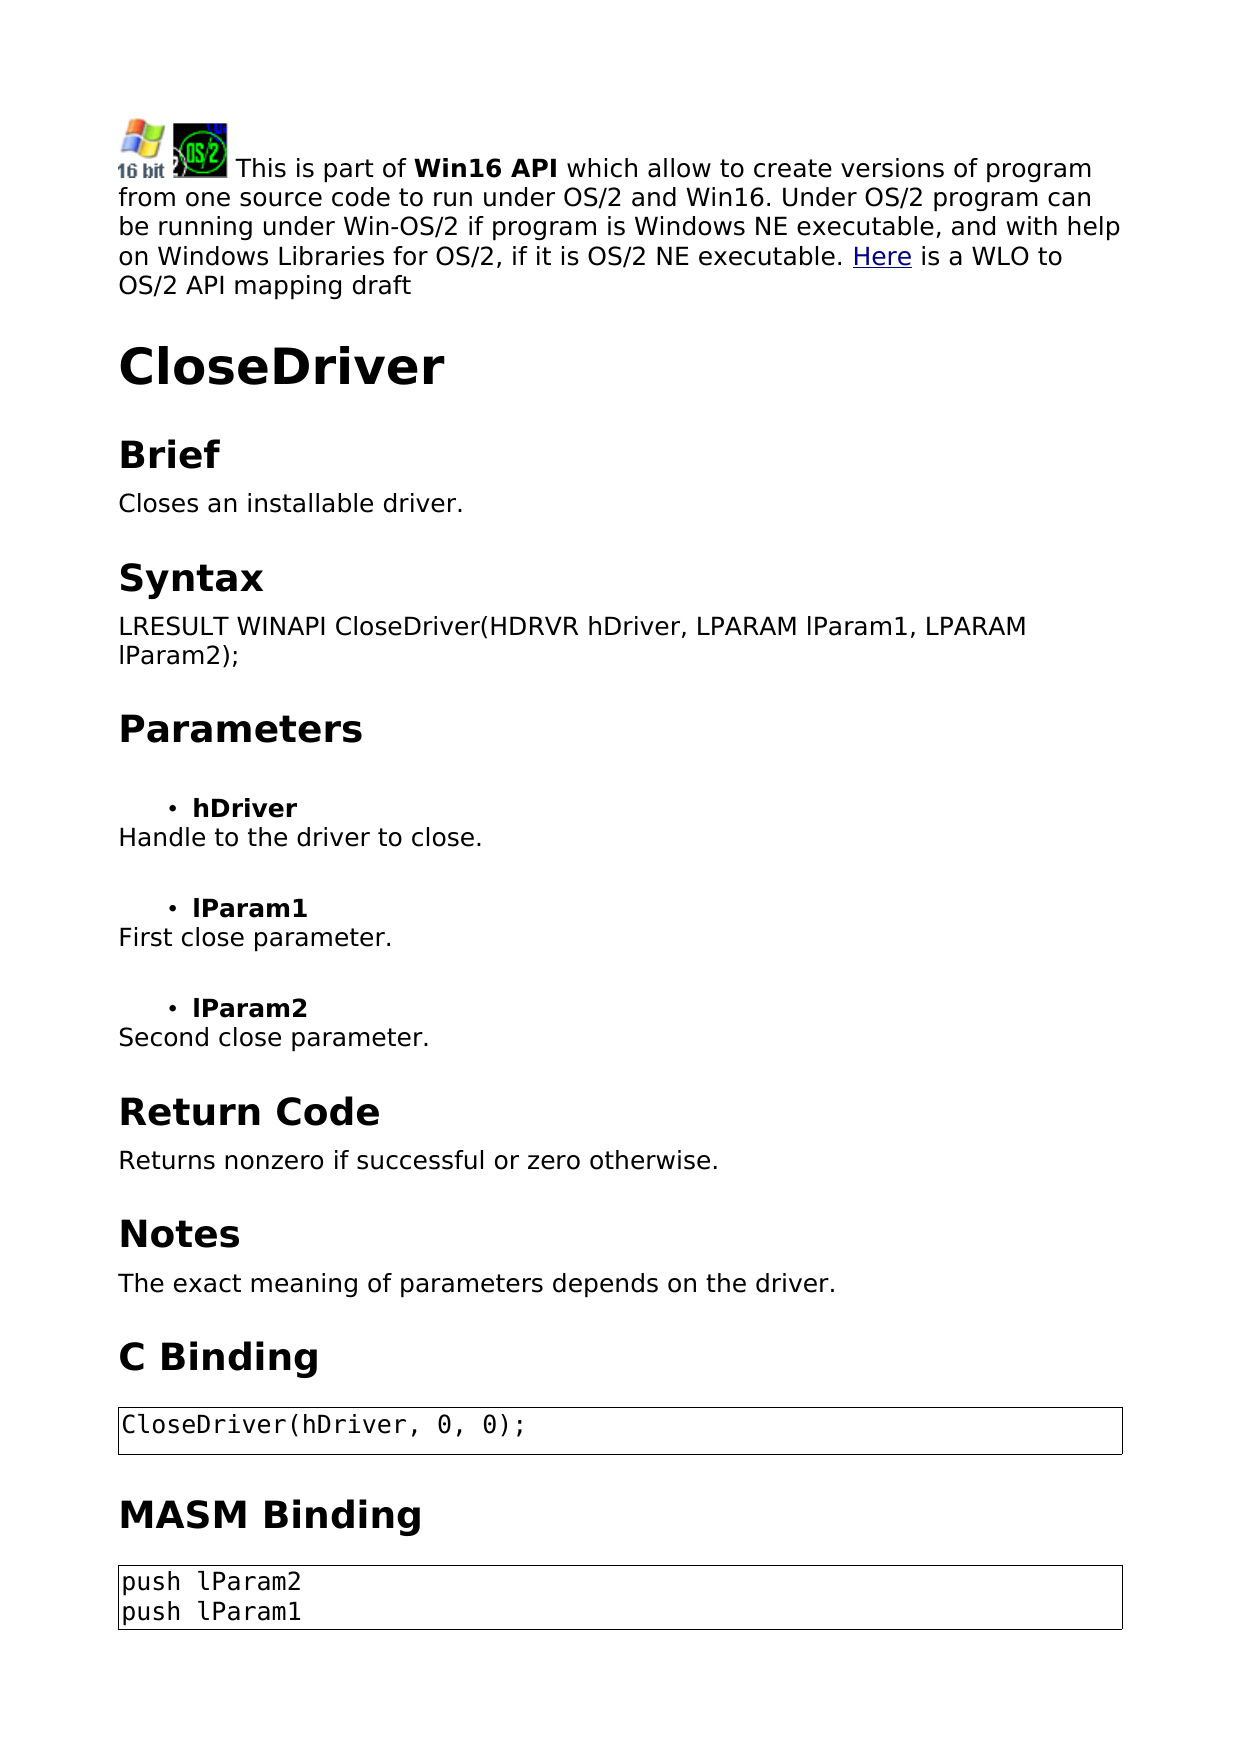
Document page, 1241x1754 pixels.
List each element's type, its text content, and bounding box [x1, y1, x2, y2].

list lParam1 [177, 894, 1122, 923]
list lParam2 [177, 994, 1122, 1023]
subtitle C Binding [118, 1336, 1122, 1379]
text Handle to the driver to close. [118, 823, 1122, 852]
table_header CloseDriver(hDriver, 0, 0); [119, 1408, 1122, 1454]
text The exact meaning of parameters depends on the driver. [118, 1269, 1122, 1298]
text LRESULT WINAPI CloseDriver(HDRVR hDriver, LPARAM lParam1, LPARAM lParam2); [118, 612, 1122, 671]
text This is part of Win16 API which allow to create versions of program from one source code to run under OS/2 and Win16. Under OS/2 program can be running under Win-OS/2 if program is Windows NE executable, and with help on Windows Libraries for OS/2, if it is OS/2 NE executable. Here is a WLO to OS/2 API mapping draft [118, 118, 1122, 300]
text Closes an installable driver. [118, 489, 1122, 519]
subtitle Notes [118, 1213, 1122, 1257]
picture [118, 118, 166, 178]
subtitle MASM Binding [118, 1493, 1122, 1537]
text Returns nonzero if successful or zero otherwise. [118, 1146, 1122, 1176]
table_header push lParam2 push lParam1 [119, 1566, 1122, 1629]
subtitle CloseDriver [118, 338, 1122, 396]
subtitle Parameters [118, 708, 1122, 752]
subtitle Return Code [118, 1090, 1122, 1134]
picture [172, 122, 228, 178]
list hDriver [177, 794, 1122, 823]
subtitle Brief [118, 433, 1122, 477]
text First close parameter. [118, 923, 1122, 952]
subtitle Syntax [118, 556, 1122, 600]
text Second close parameter. [118, 1023, 1122, 1053]
